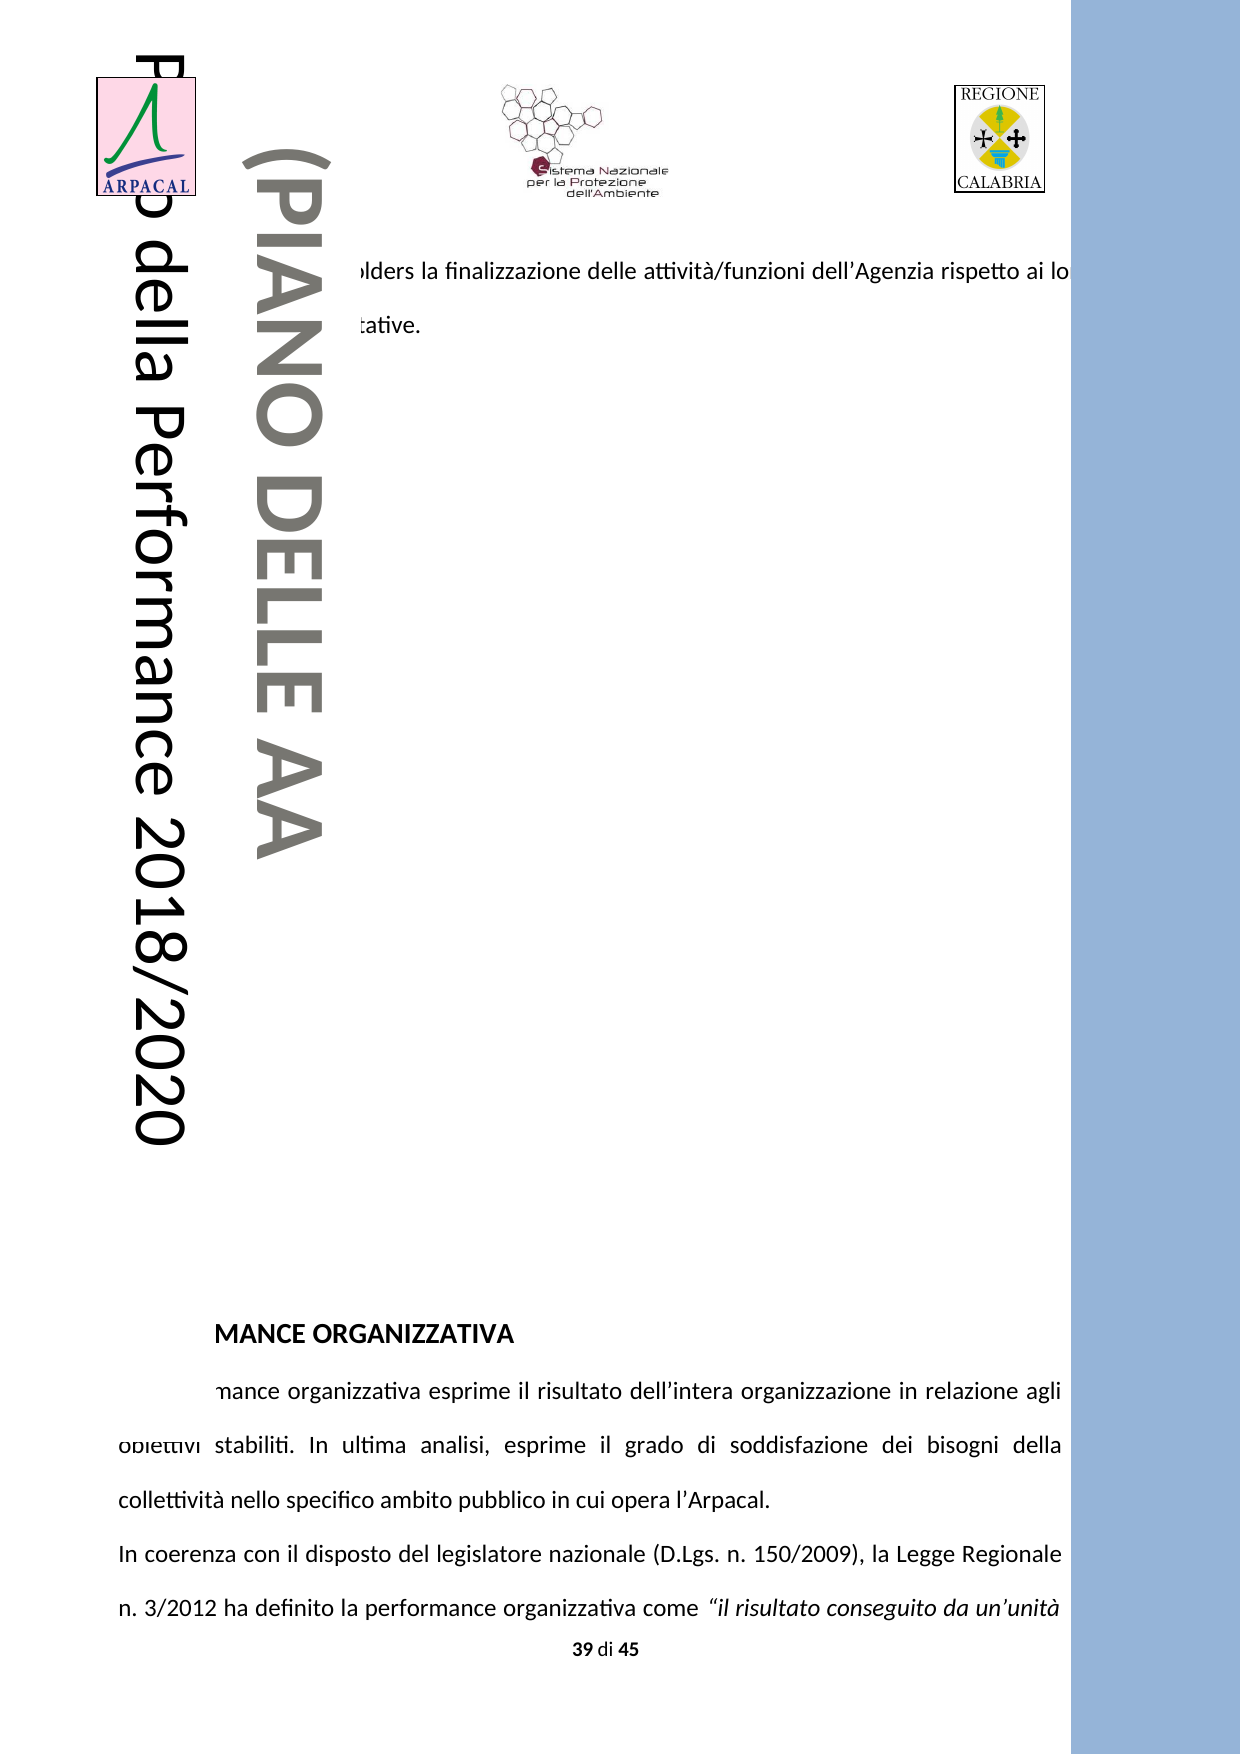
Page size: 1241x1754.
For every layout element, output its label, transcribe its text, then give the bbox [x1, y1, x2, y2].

subtitle PERFORMANCE ORGANIZZATIVA [216, 1315, 1071, 1351]
text La performance organizzativa esprime il risultato dell’intera organizzazione in relazione agli obiettivi stabiliti. In ultima analisi, esprime il grado di soddisfazione dei bisogni della collettività nello specifico ambito pubblico in cui opera l’Arpacal. [118, 1356, 1063, 1519]
text Le aree strategiche vengono definite ed articolate, in coerenza con quanto stabilito nell’ambito del Sistema di Misurazione e Valutazione della performance, secondo il criterio dell’outcome, ossia sulla base del principio secondo il quale è opportuno rendere immediatamente intellegibile agli stakeholders la finalizzazione delle attività/funzioni dell’Agenzia rispetto ai loro bisogni e alle loro aspettative. [361, 236, 1071, 344]
text In coerenza con il disposto del legislatore nazionale (D.Lgs. n. 150/2009), la Legge Regionale n. 3/2012 ha definito la performance organizzativa come “il risultato conseguito da un’unità organizzativa regionale o da una sua articolazione nella sua proiezione esterna, con riferimento alla soddisfazione dei bisogni della collettività e all’attuazione di piani e programmi e alla modernizzazione e miglioramento qualitativo dell’organizzazione”. [118, 1519, 1063, 1627]
